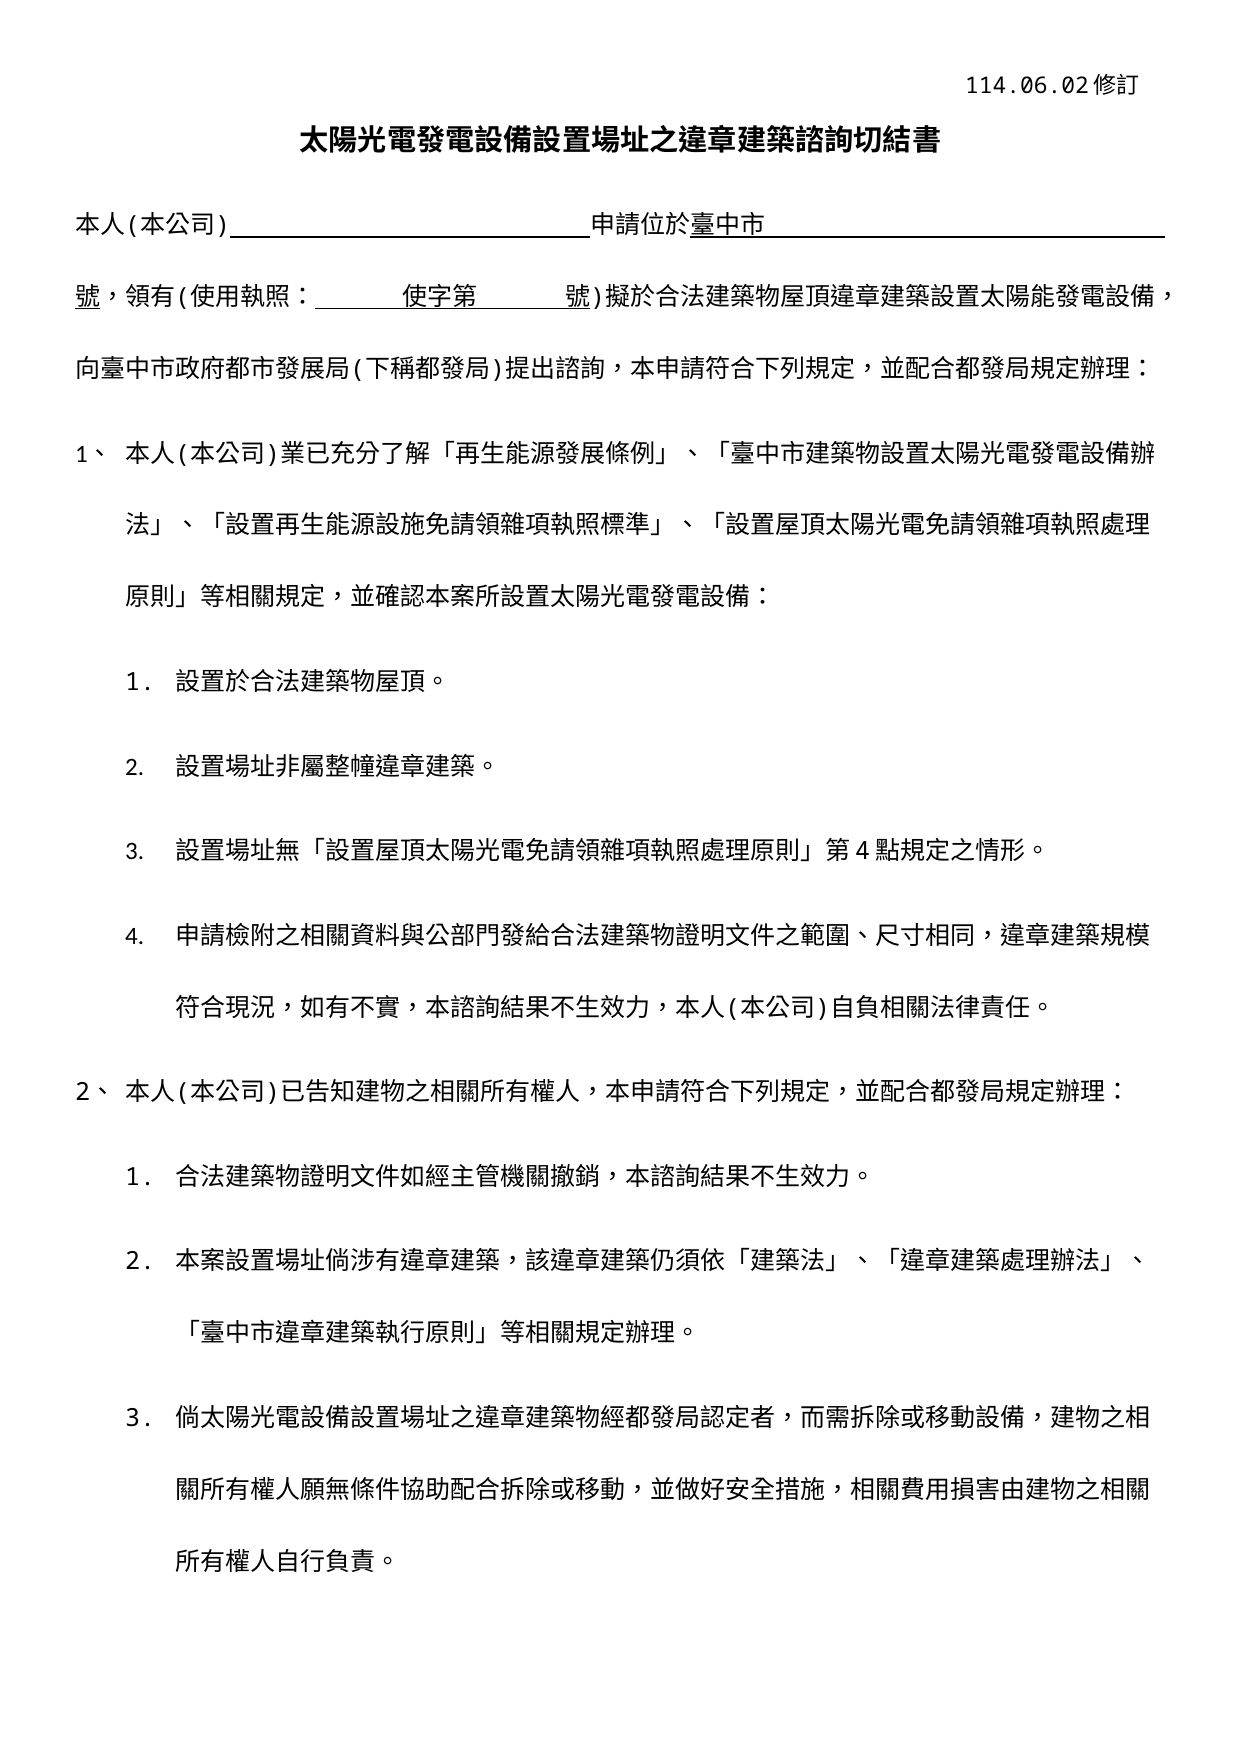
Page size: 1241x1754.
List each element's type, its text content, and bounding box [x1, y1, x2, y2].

list 設置場址無「設置屋頂太陽光電免請領雜項執照處理原則」第4點規定之情形。 [125, 807, 1165, 869]
list 合法建築物證明文件如經主管機關撤銷，本諮詢結果不生效力。 [125, 1133, 1165, 1195]
text 太陽光電發電設備設置場址之違章建築諮詢切結書 [75, 60, 1169, 158]
list 本人(本公司)業已充分了解「再生能源發展條例」、「臺中市建築物設置太陽光電發電設備辦法」、「設置再生能源設施免請領雜項執照標準」、「設置屋頂太陽光電免請領雜項執照處理原則」等相關規定，並確認本案所設置太陽光電發電設備： [75, 409, 1165, 616]
list 本人(本公司)已告知建物之相關所有權人，本申請符合下列規定，並配合都發局規定辦理： [75, 1048, 1165, 1111]
list 設置場址非屬整幢違章建築。 [125, 722, 1165, 785]
list 申請檢附之相關資料與公部門發給合法建築物證明文件之範圍、尺寸相同，違章建築規模符合現況，如有不實，本諮詢結果不生效力，本人(本公司)自負相關法律責任。 [125, 892, 1165, 1026]
text 114.06.02修訂版 [965, 67, 1154, 102]
list 倘太陽光電設備設置場址之違章建築物經都發局認定者，而需拆除或移動設備，建物之相關所有權人願無條件協助配合拆除或移動，並做好安全措施，相關費用損害由建物之相關所有權人自行負責。 [125, 1374, 1165, 1580]
text 本人(本公司) 申請位於臺中市 號，領有(使用執照： 使字第 號)擬於合法建築物屋頂違章建築設置太陽能發電設備，向臺中市政府都市發展局(下稱都發局)提出諮詢，本申請符合下列規定，並配合都發局規定辦理： [75, 181, 1165, 387]
list 設置於合法建築物屋頂。 [125, 638, 1165, 700]
list 本案設置場址倘涉有違章建築，該違章建築仍須依「建築法」、「違章建築處理辦法」、「臺中市違章建築執行原則」等相關規定辦理。 [125, 1217, 1165, 1352]
